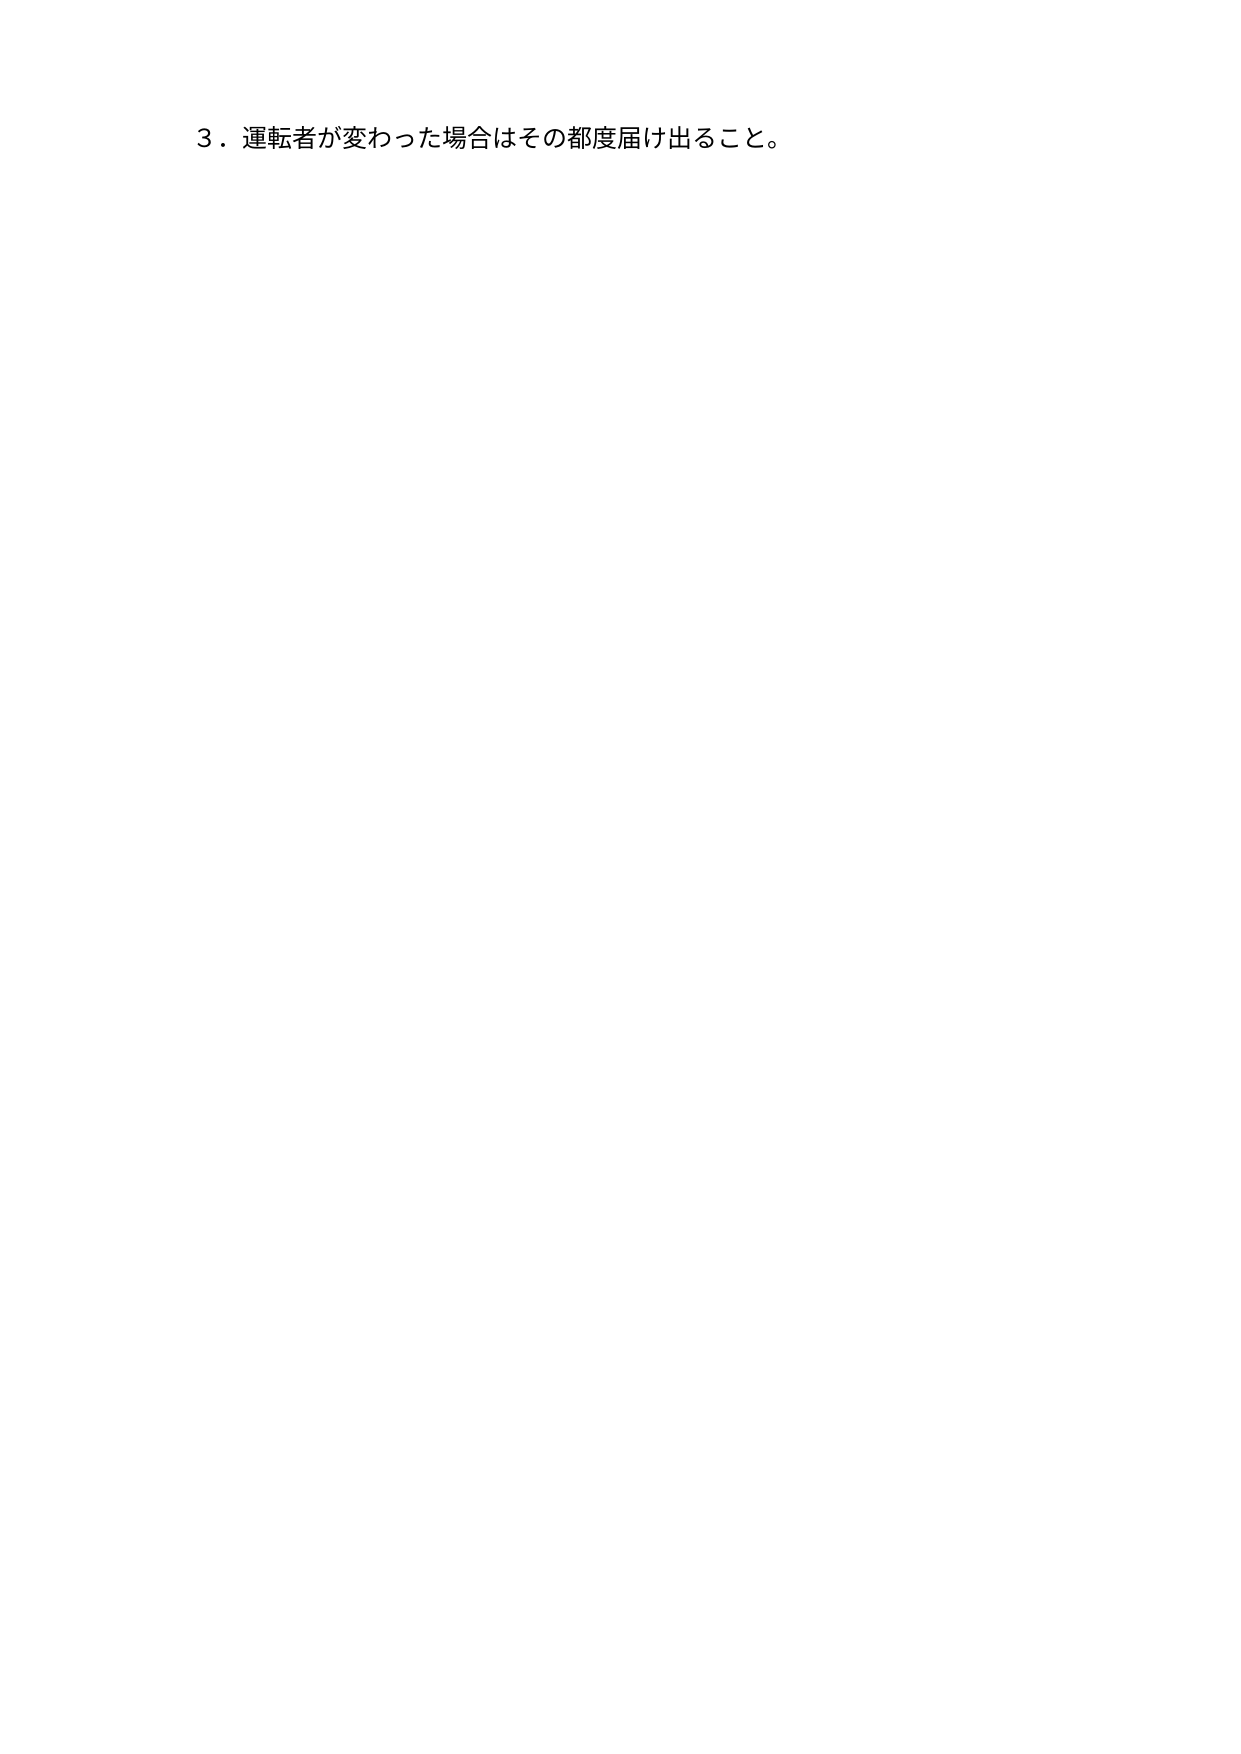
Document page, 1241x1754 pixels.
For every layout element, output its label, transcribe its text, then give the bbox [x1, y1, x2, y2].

text ３．運転者が変わった場合はその都度届け出ること。 [118, 118, 1122, 154]
